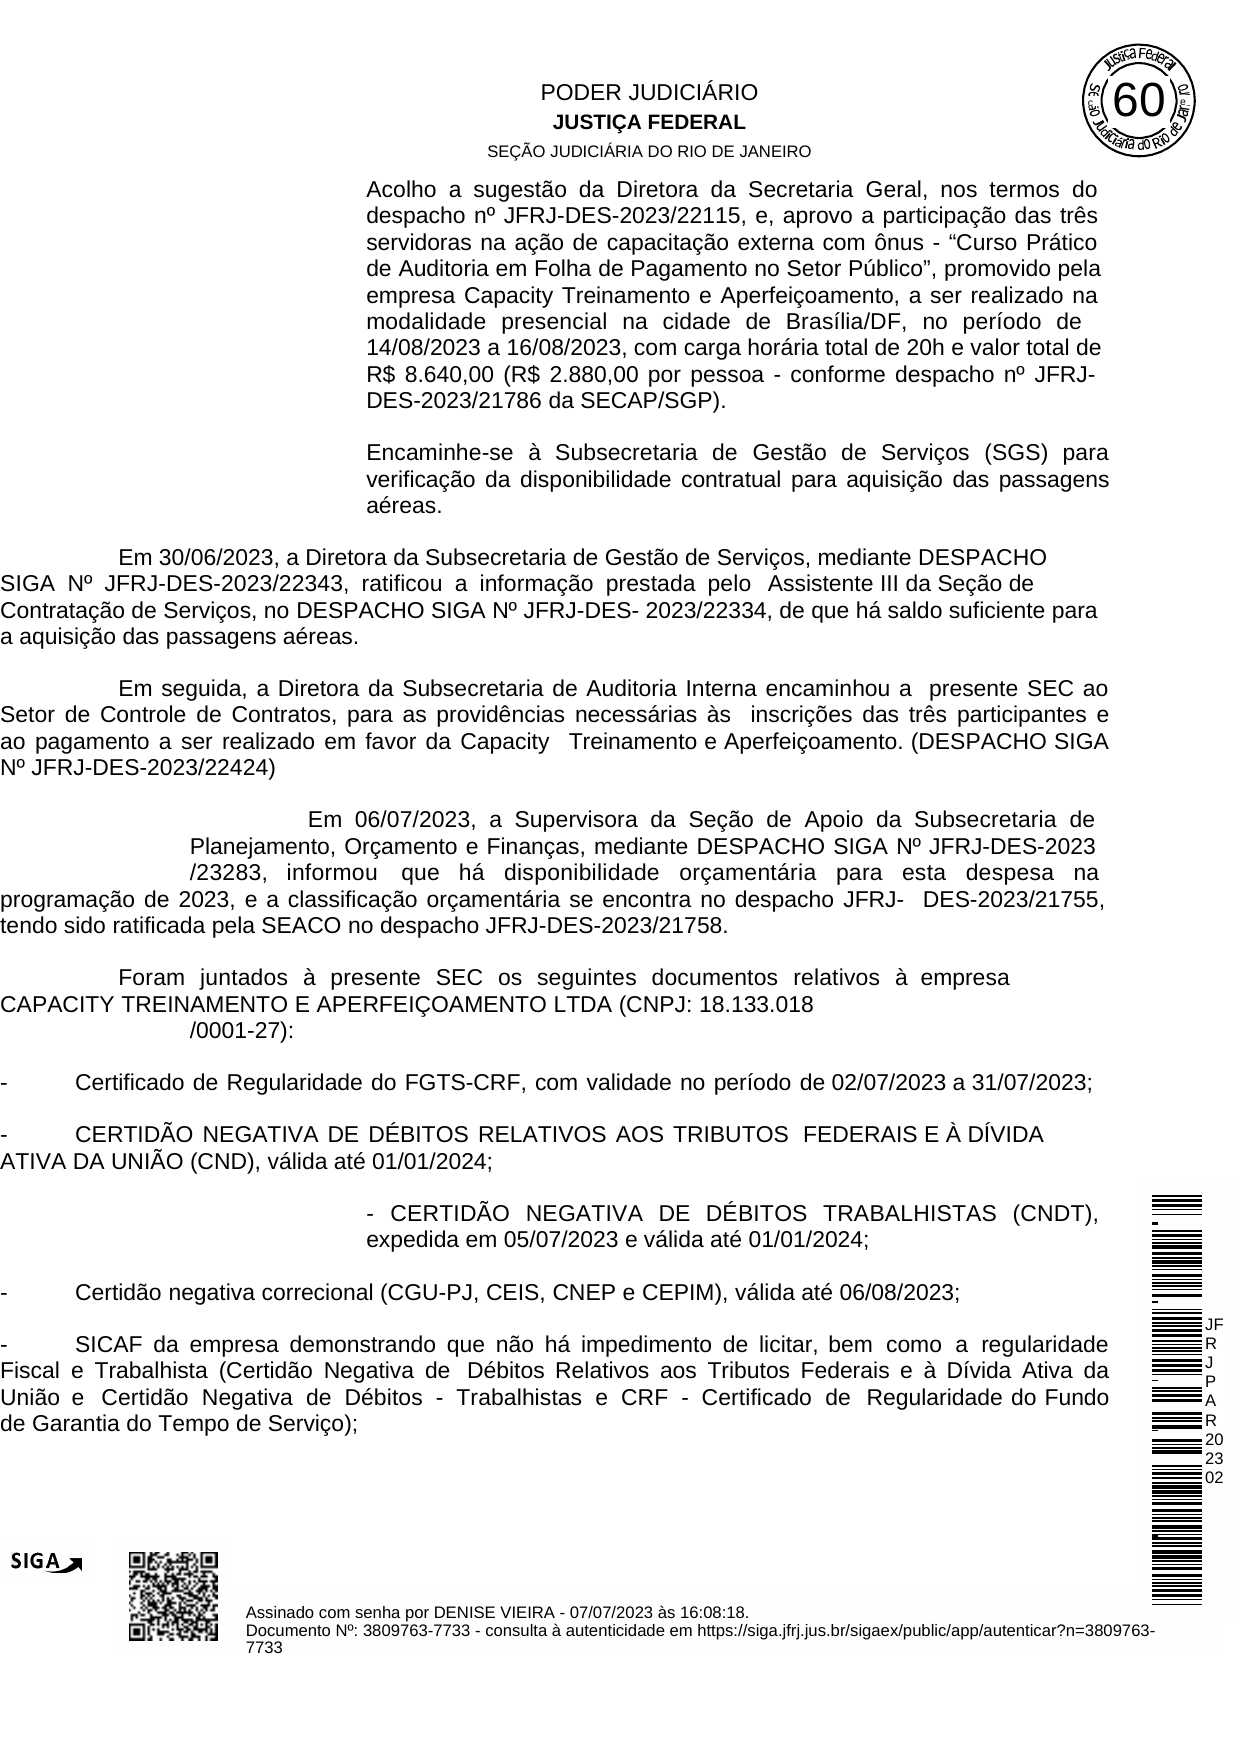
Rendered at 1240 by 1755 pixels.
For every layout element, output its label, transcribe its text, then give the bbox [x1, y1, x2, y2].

text Em 30/06/2023, a Diretora da Subsecretaria de Gestão de Serviços, mediante DESPACHO SIGA Nº JFRJ-DES-2023/22343, ratificou a informação prestada pelo Assistente III da Seção de Contratação de Serviços, no DESPACHO SIGA Nº JFRJ-DES- 2023/22334, de que há saldo suficiente para a aquisição das passagens aéreas. [0, 544, 1109, 649]
list Certificado de Regularidade do FGTS-CRF, com validade no período de 02/07/2023 a 31/07/2023; [0, 1069, 1109, 1096]
list JFRJPAR202302326A [1205, 1314, 1224, 1486]
list SICAF da empresa demonstrando que não há impedimento de licitar, bem como a regularidade Fiscal e Trabalhista (Certidão Negativa de Débitos Relativos aos Tributos Federais e à Dívida Ativa da União e Certidão Negativa de Débitos - Trabalhistas e CRF - Certificado de Regularidade do Fundo de Garantia do Tempo de Serviço); [0, 1331, 1109, 1436]
text Acolho a sugestão da Diretora da Secretaria Geral, nos termos do despacho nº JFRJ-DES-2023/22115, e, aprovo a participação das três servidoras na ação de capacitação externa com ônus - “Curso Prático de Auditoria em Folha de Pagamento no Setor Público”, promovido pela empresa Capacity Treinamento e Aperfeiçoamento, a ser realizado na modalidade presencial na cidade de Brasília/DF, no período de 14/08/2023 a 16/08/2023, com carga horária total de 20h e valor total de R$ 8.640,00 (R$ 2.880,00 por pessoa - conforme despacho nº JFRJ- DES-2023/21786 da SECAP/SGP). [366, 176, 1109, 413]
text que há disponibilidade orçamentária para esta despesa na [401, 859, 1239, 886]
list Certidão negativa correcional (CGU-PJ, CEIS, CNEP e CEPIM), válida até 06/08/2023; [0, 1279, 1109, 1305]
list CERTIDÃO NEGATIVA DE DÉBITOS TRABALHISTAS (CNDT), [366, 1200, 1139, 1226]
text expedida em 05/07/2023 e válida até 01/01/2024; [366, 1226, 1139, 1253]
text /0001-27): [189, 1017, 1239, 1043]
list CERTIDÃO NEGATIVA DE DÉBITOS RELATIVOS AOS TRIBUTOS FEDERAIS E À DÍVIDA ATIVA DA UNIÃO (CND), válida até 01/01/2024; [0, 1121, 1109, 1174]
text Encaminhe-se à Subsecretaria de Gestão de Serviços (SGS) para verificação da disponibilidade contratual para aquisição das passagens aéreas. [366, 439, 1109, 518]
text programação de 2023, e a classificação orçamentária se encontra no despacho JFRJ- DES-2023/21755, tendo sido ratificada pela SEACO no despacho JFRJ-DES-2023/21758. [0, 886, 1109, 938]
text Planejamento, Orçamento e Finanças, mediante DESPACHO SIGA Nº JFRJ-DES-2023 [189, 833, 1239, 859]
text e [1180, 96, 1192, 105]
text /23283, informou [189, 859, 381, 886]
text Em 06/07/2023, a Supervisora da Seção de Apoio da Subsecretaria de [308, 806, 1239, 833]
text ç [1088, 97, 1100, 106]
text Foram juntados à presente SEC os seguintes documentos relativos à empresa CAPACITY TREINAMENTO E APERFEIÇOAMENTO LTDA (CNPJ: 18.133.018 [0, 964, 1109, 1017]
text Em seguida, a Diretora da Subsecretaria de Auditoria Interna encaminhou a presente SEC ao Setor de Controle de Contratos, para as providências necessárias às inscrições das três participantes e ao pagamento a ser realizado em favor da Capacity Treinamento e Aperfeiçoamento. (DESPACHO SIGA Nº JFRJ-DES-2023/22424) [0, 675, 1109, 780]
